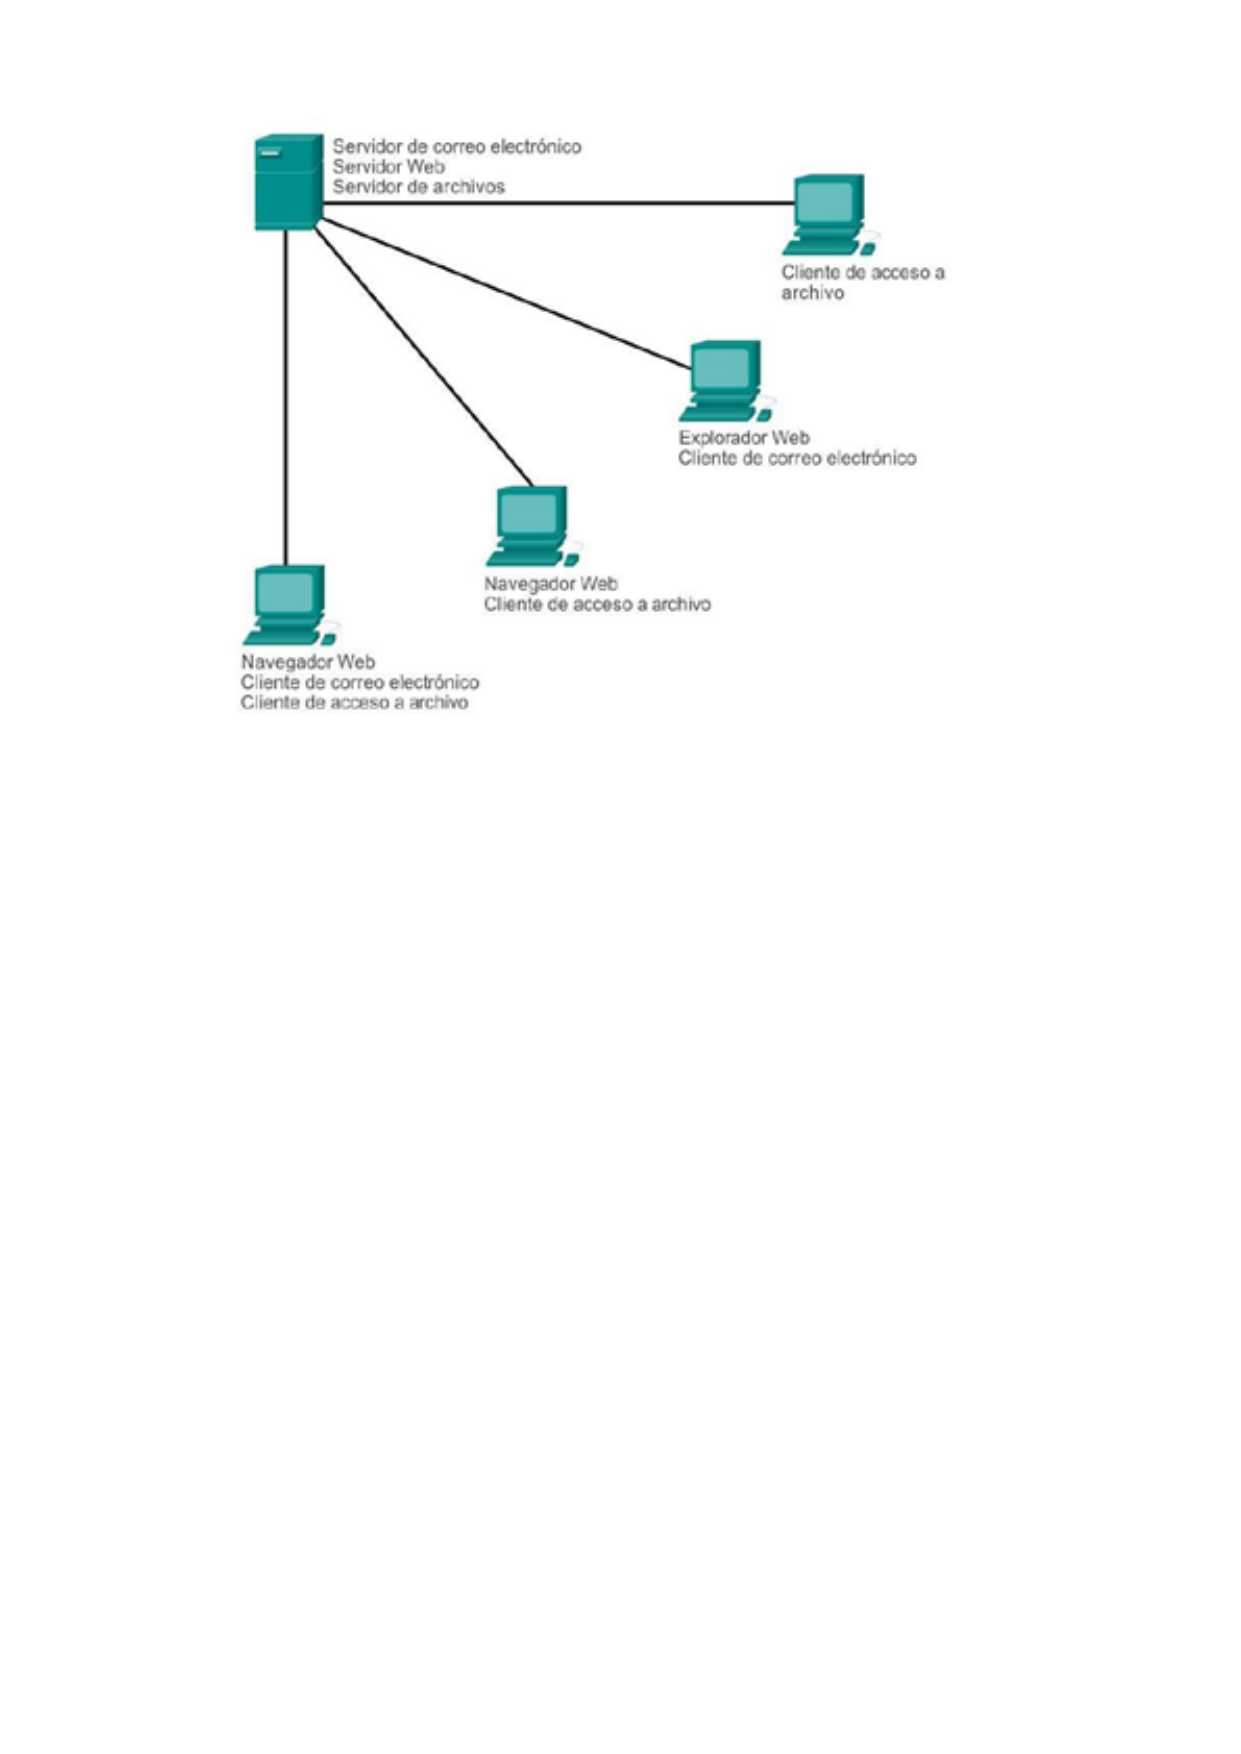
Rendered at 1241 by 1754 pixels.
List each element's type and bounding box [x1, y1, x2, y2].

picture [229, 118, 1011, 760]
